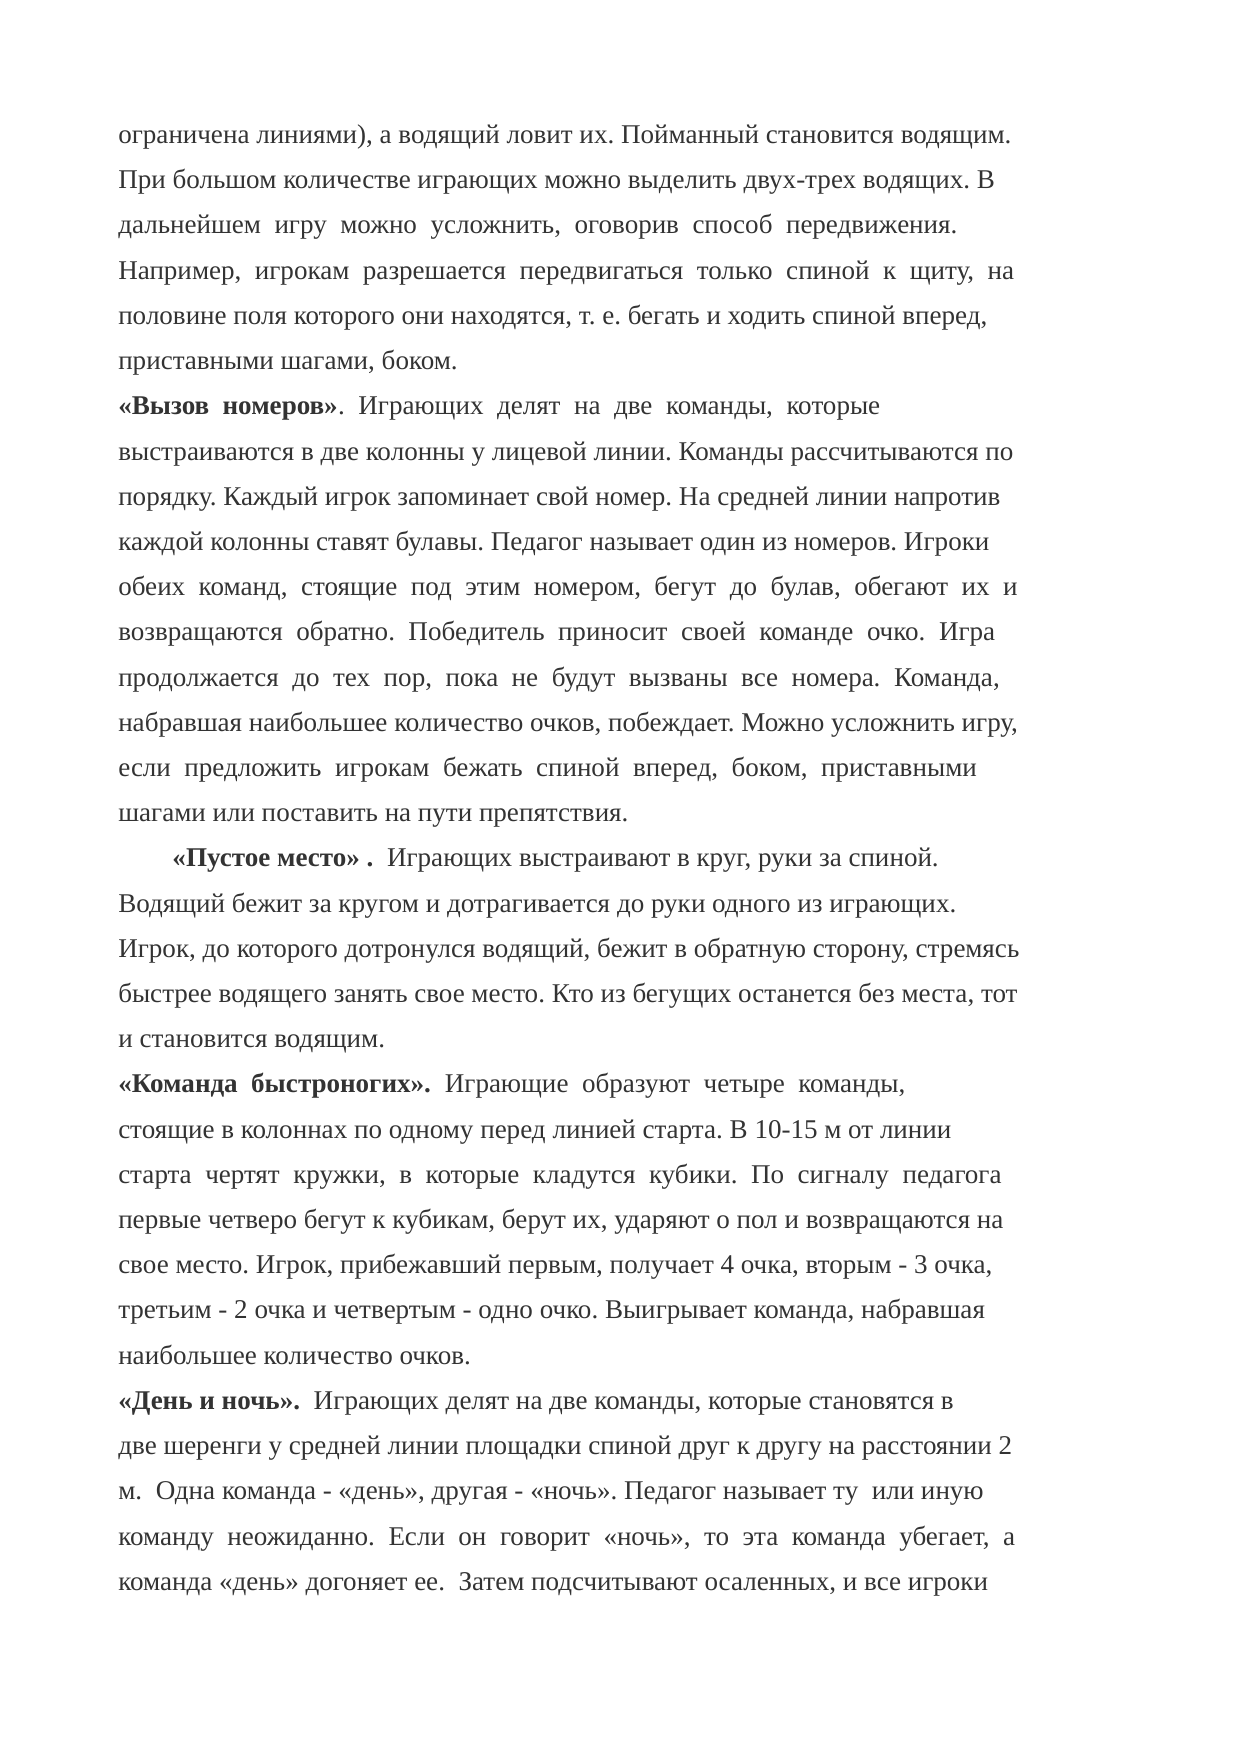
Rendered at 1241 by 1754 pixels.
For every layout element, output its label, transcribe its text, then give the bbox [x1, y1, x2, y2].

text свое место. Игрок, прибежавший первым, получает 4 очка, вторым - 3 очка, [118, 1248, 1122, 1279]
text дальнейшем игру можно усложнить, оговорив способ передвижения. [118, 208, 1122, 240]
text и становится водящим. [118, 1022, 1122, 1053]
text «День и ночь». Играющих делят на две команды, которые становятся в [118, 1384, 1122, 1415]
text две шеренги у средней линии площадки спиной друг к другу на расстоянии 2 [118, 1429, 1122, 1460]
text если предложить игрокам бежать спиной вперед, боком, приставными [118, 751, 1122, 782]
text возвращаются обратно. Победитель приносит своей команде очко. Игра [118, 615, 1122, 647]
text быстрее водящего занять свое место. Кто из бегущих останется без места, тот [118, 977, 1122, 1008]
text обеих команд, стоящие под этим номером, бегут до булав, обегают их и [118, 570, 1122, 601]
text команда «день» догоняет ее. Затем подсчитывают осаленных, и все игроки [118, 1565, 1122, 1596]
text Например, игрокам разрешается передвигаться только спиной к щиту, на [118, 254, 1122, 285]
text команду неожиданно. Если он говорит «ночь», то эта команда убегает, а [118, 1519, 1122, 1551]
text первые четверо бегут к кубикам, берут их, ударяют о пол и возвращаются на [118, 1203, 1122, 1234]
text ограничена линиями), а водящий ловит их. Пойманный становится водящим. [118, 118, 1122, 149]
text старта чертят кружки, в которые кладутся кубики. По сигналу педагога [118, 1158, 1122, 1189]
text половине поля которого они находятся, т. е. бегать и ходить спиной вперед, [118, 299, 1122, 330]
text м. Одна команда - «день», другая - «ночь». Педагог называет ту или иную [118, 1474, 1122, 1506]
text набравшая наибольшее количество очков, побеждает. Можно усложнить игру, [118, 706, 1122, 737]
text «Вызов номеров». Играющих делят на две команды, которые [118, 389, 1122, 421]
text выстраиваются в две колонны у лицевой линии. Команды рассчитываются по [118, 434, 1122, 466]
text продолжается до тех пор, пока не будут вызваны все номера. Команда, [118, 661, 1122, 692]
text стоящие в колоннах по одному перед линией старта. В 10-15 м от линии [118, 1113, 1122, 1144]
text шагами или поставить на пути препятствия. [118, 796, 1122, 827]
text каждой колонны ставят булавы. Педагог называет один из номеров. Игроки [118, 525, 1122, 556]
text Игрок, до которого дотронулся водящий, бежит в обратную сторону, стремясь [118, 932, 1122, 963]
text «Команда быстроногих». Играющие образуют четыре команды, [118, 1067, 1122, 1099]
text Водящий бежит за кругом и дотрагивается до руки одного из играющих. [118, 887, 1122, 918]
text порядку. Каждый игрок запоминает свой номер. На средней линии напротив [118, 480, 1122, 511]
text «Пустое место» . Играющих выстраивают в круг, руки за спиной. [118, 841, 1122, 873]
text наибольшее количество очков. [118, 1339, 1122, 1370]
text приставными шагами, боком. [118, 344, 1122, 375]
text третьим - 2 очка и четвертым - одно очко. Выигрывает команда, набравшая [118, 1293, 1122, 1325]
text При большом количестве играющих можно выделить двух-трех водящих. В [118, 163, 1122, 194]
